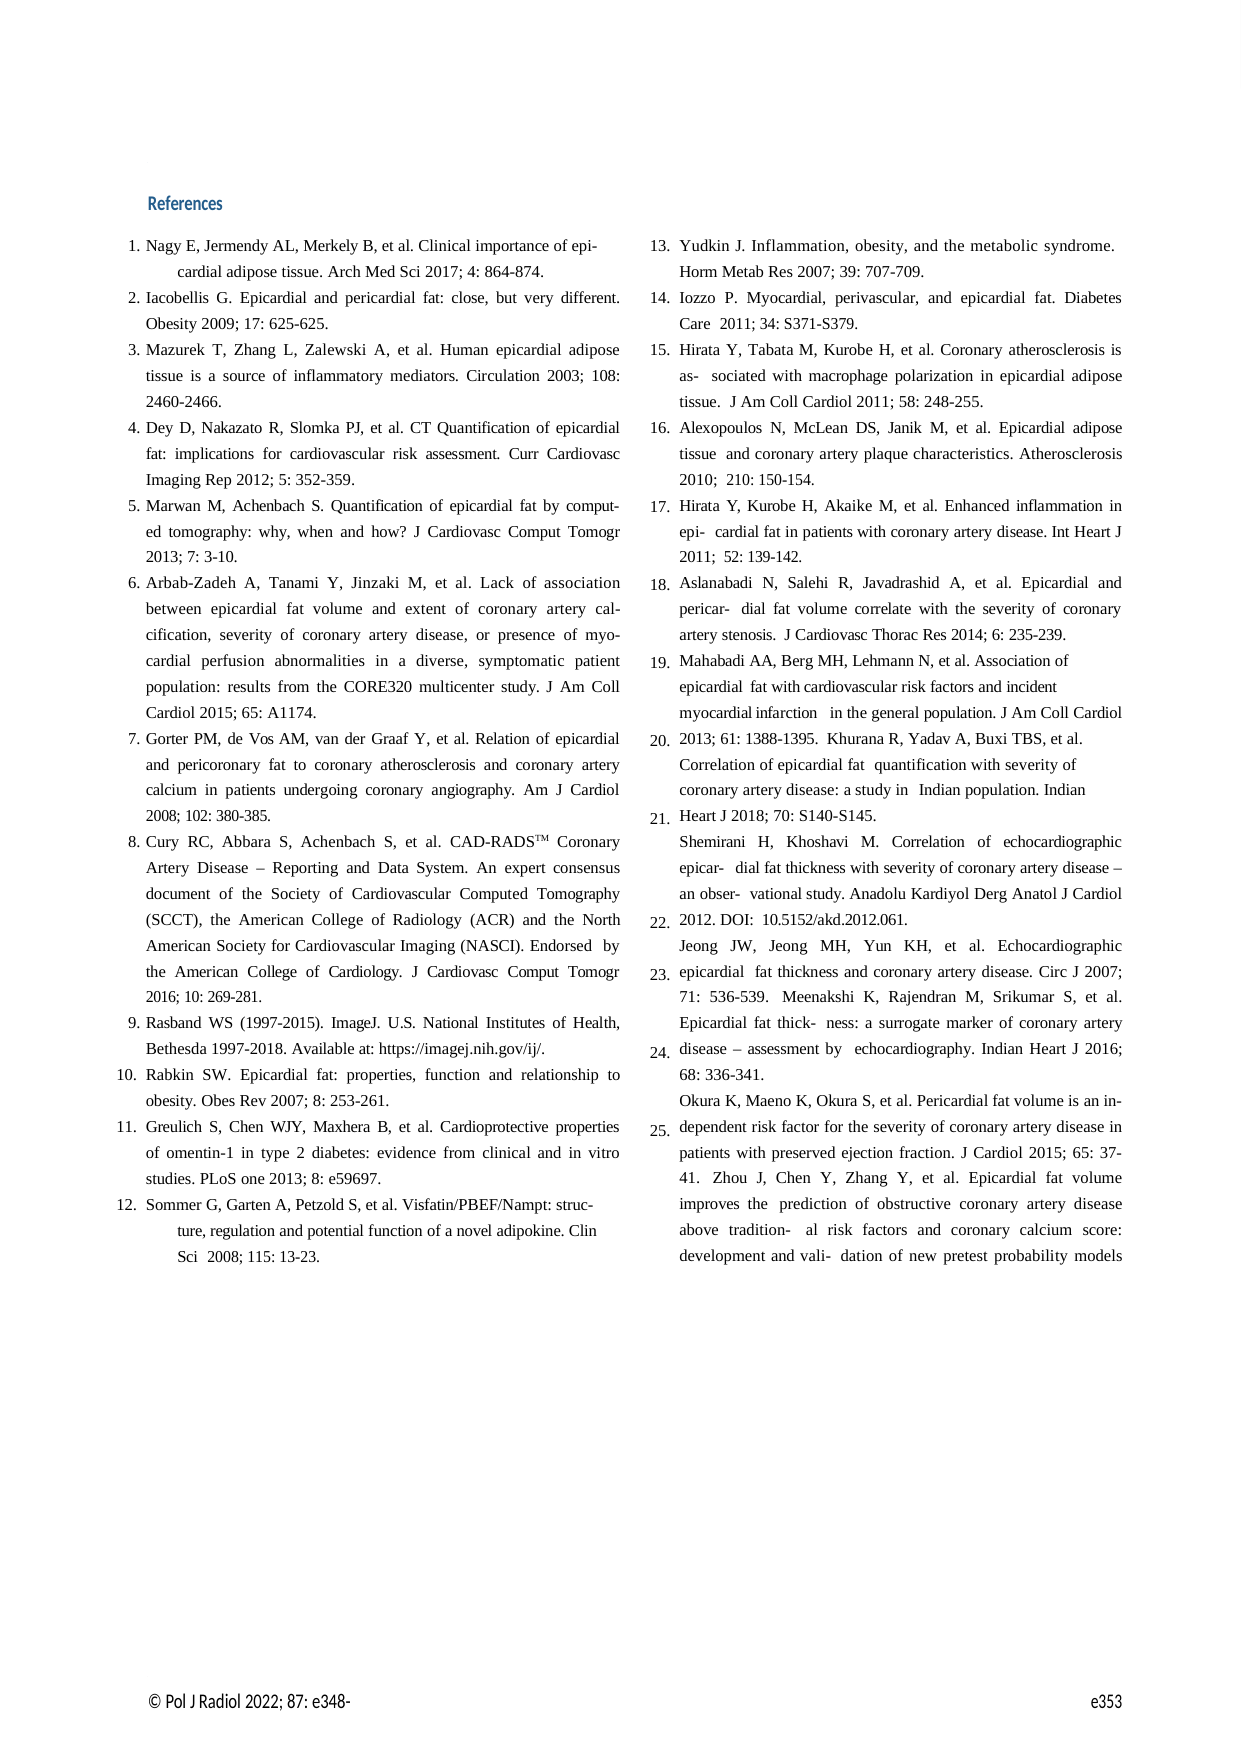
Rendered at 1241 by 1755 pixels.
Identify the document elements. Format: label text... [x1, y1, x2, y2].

list Rabkin SW. Epicardial fat: properties, function and relationship to obesity. Obes Rev 2007; 8: 253-261. [145, 1065, 620, 1110]
text 16. [649, 419, 671, 437]
text 21. [649, 810, 671, 828]
list Rasband WS (1997-2015). ImageJ. U.S. National Institutes of Health, Bethesda 1997-2018. Available at: https://imagej.nih.gov/ij/. [145, 1013, 620, 1058]
text Okura K, Maeno K, Okura S, et al. Pericardial fat volume is an in- dependent risk factor for the severity of coronary artery disease in patients with preserved ejection fraction. J Cardiol 2015; 65: 37-41. Zhou J, Chen Y, Zhang Y, et al. Epicardial fat volume improves the prediction of obstructive coronary artery disease above tradition- al risk factors and coronary calcium score: development and vali- dation of new pretest probability models in chinese populations. Circ Cardiovasc Imaging; 12. 2019. DOI: 10.1161/CIRCIMAGING. [679, 1091, 1122, 1273]
text 18. [649, 576, 671, 594]
list Gorter PM, de Vos AM, van der Graaf Y, et al. Relation of epicardial and pericoronary fat to coronary atherosclerosis and coronary artery calcium in patients undergoing coronary angiography. Am J Cardiol 2008; 102: 380-385. [145, 728, 620, 825]
text 14. [649, 289, 671, 307]
list Iacobellis G. Epicardial and pericardial fat: close, but very different. Obesity 2009; 17: 625-625. [145, 288, 620, 333]
text ture, regulation and potential function of a novel adipokine. Clin Sci 2008; 115: 13-23. [177, 1214, 620, 1266]
text cardial adipose tissue. Arch Med Sci 2017; 4: 864-874. [177, 262, 622, 281]
text 19. [649, 654, 671, 672]
text 15. [649, 342, 671, 359]
list Marwan M, Achenbach S. Quantification of epicardial fat by comput- ed tomography: why, when and how? J Cardiovasc Comput Tomogr 2013; 7: 3-10. [145, 496, 620, 566]
list Cury RC, Abbara S, Achenbach S, et al. CAD-RADSTM Coronary Artery Disease – Reporting and Data System. An expert consensus document of the Society of Cardiovascular Computed Tomography (SCCT), the American College of Radiology (ACR) and the North American Society for Cardiovascular Imaging (NASCI). Endorsed by the American College of Cardiology. J Cardiovasc Comput Tomogr 2016; 10: 269-281. [145, 832, 620, 1006]
text Yudkin J. Inflammation, obesity, and the metabolic syndrome. [679, 237, 1124, 255]
text Mahabadi AA, Berg MH, Lehmann N, et al. Association of epicardial fat with cardiovascular risk factors and incident myocardial infarction in the general population. J Am Coll Cardiol 2013; 61: 1388-1395. Khurana R, Yadav A, Buxi TBS, et al. Correlation of epicardial fat quantification with severity of coronary artery disease: a study in Indian population. Indian Heart J 2018; 70: S140-S145. [679, 651, 1123, 825]
text Hirata Y, Kurobe H, Akaike M, et al. Enhanced inflammation in epi- cardial fat in patients with coronary artery disease. Int Heart J 2011; 52: 139-142. [679, 496, 1122, 566]
text 25. [649, 1122, 671, 1140]
text 24. [649, 1044, 671, 1062]
text 23. [649, 966, 671, 984]
list Greulich S, Chen WJY, Maxhera B, et al. Cardioprotective properties of omentin-1 in type 2 diabetes: evidence from clinical and in vitro studies. PLoS one 2013; 8: e59697. [145, 1117, 620, 1188]
text 20. [649, 732, 671, 750]
text Jeong JW, Jeong MH, Yun KH, et al. Echocardiographic epicardial fat thickness and coronary artery disease. Circ J 2007; 71: 536-539. Meenakshi K, Rajendran M, Srikumar S, et al. Epicardial fat thick- ness: a surrogate marker of coronary artery disease – assessment by echocardiography. Indian Heart J 2016; 68: 336-341. [679, 936, 1122, 1084]
text 22. [649, 914, 671, 932]
list Nagy E, Jermendy AL, Merkely B, et al. Clinical importance of epi- [145, 237, 622, 255]
text Shemirani H, Khoshavi M. Correlation of echocardiographic epicar- dial fat thickness with severity of coronary artery disease – an obser- vational study. Anadolu Kardiyol Derg Anatol J Cardiol 2012. DOI: 10.5152/akd.2012.061. [679, 832, 1122, 929]
list Sommer G, Garten A, Petzold S, et al. Visfatin/PBEF/Nampt: struc- [145, 1195, 622, 1214]
text References [148, 192, 224, 216]
text Aslanabadi N, Salehi R, Javadrashid A, et al. Epicardial and pericar- dial fat volume correlate with the severity of coronary artery stenosis. J Cardiovasc Thorac Res 2014; 6: 235-239. [679, 573, 1122, 644]
text Alexopoulos N, McLean DS, Janik M, et al. Epicardial adipose tissue and coronary artery plaque characteristics. Atherosclerosis 2010; 210: 150-154. [679, 418, 1123, 489]
text 17. [649, 498, 671, 516]
list Arbab-Zadeh A, Tanami Y, Jinzaki M, et al. Lack of association between epicardial fat volume and extent of coronary artery cal- cification, severity of coronary artery disease, or presence of myo- cardial perfusion abnormalities in a diverse, symptomatic patient population: results from the CORE320 multicenter study. J Am Coll Cardiol 2015; 65: A1174. [145, 573, 620, 722]
list Mazurek T, Zhang L, Zalewski A, et al. Human epicardial adipose tissue is a source of inflammatory mediators. Circulation 2003; 108: 2460-2466. [145, 340, 620, 411]
text Iozzo P. Myocardial, perivascular, and epicardial fat. Diabetes Care 2011; 34: S371-S379. [679, 288, 1122, 333]
text 13. [649, 237, 671, 255]
list Dey D, Nakazato R, Slomka PJ, et al. CT Quantification of epicardial fat: implications for cardiovascular risk assessment. Curr Cardiovasc Imaging Rep 2012; 5: 352-359. [145, 418, 620, 489]
text e353 [1091, 1689, 1124, 1714]
text Horm Metab Res 2007; 39: 707-709. [679, 262, 1124, 281]
text © Pol J Radiol 2022; 87: e348-e353 [148, 1689, 375, 1714]
text Hirata Y, Tabata M, Kurobe H, et al. Coronary atherosclerosis is as- sociated with macrophage polarization in epicardial adipose tissue. J Am Coll Cardiol 2011; 58: 248-255. [679, 340, 1122, 411]
